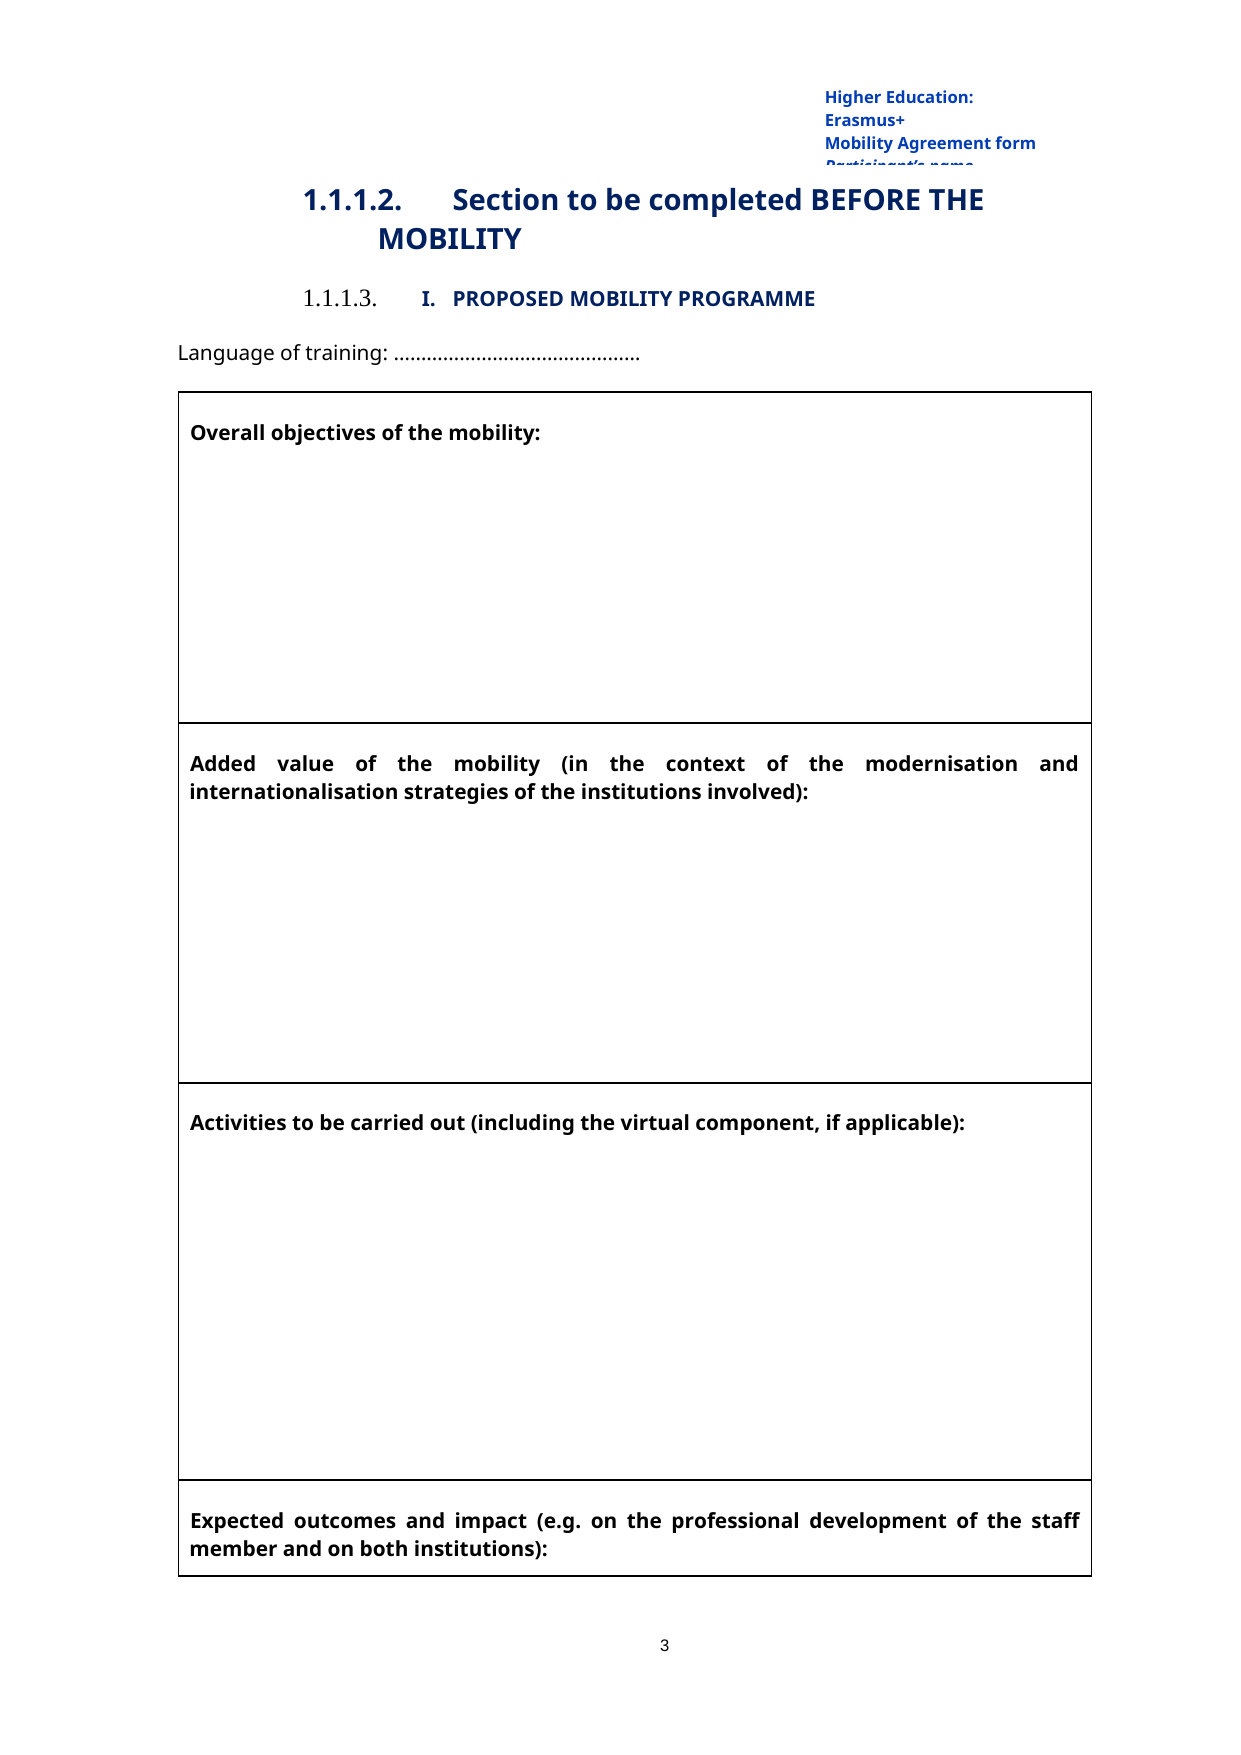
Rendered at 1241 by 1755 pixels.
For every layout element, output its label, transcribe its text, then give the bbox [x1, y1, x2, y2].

table_header Overall objectives of the mobility: [179, 393, 1091, 722]
subtitle Section to be completed BEFORE THE MOBILITY [302, 179, 1093, 258]
table_cell Expected outcomes and impact (e.g. on the professional development of the staff member and on both institutions): [179, 1481, 1091, 1575]
table_cell Added value of the mobility (in the context of the modernisation and internationalisation strategies of the institutions involved): [179, 724, 1091, 1082]
text Language of training: ……………………………………… [177, 338, 1093, 366]
subtitle I. PROPOSED MOBILITY PROGRAMME [302, 283, 1093, 313]
table_cell Activities to be carried out (including the virtual component, if applicable): [179, 1084, 1091, 1479]
